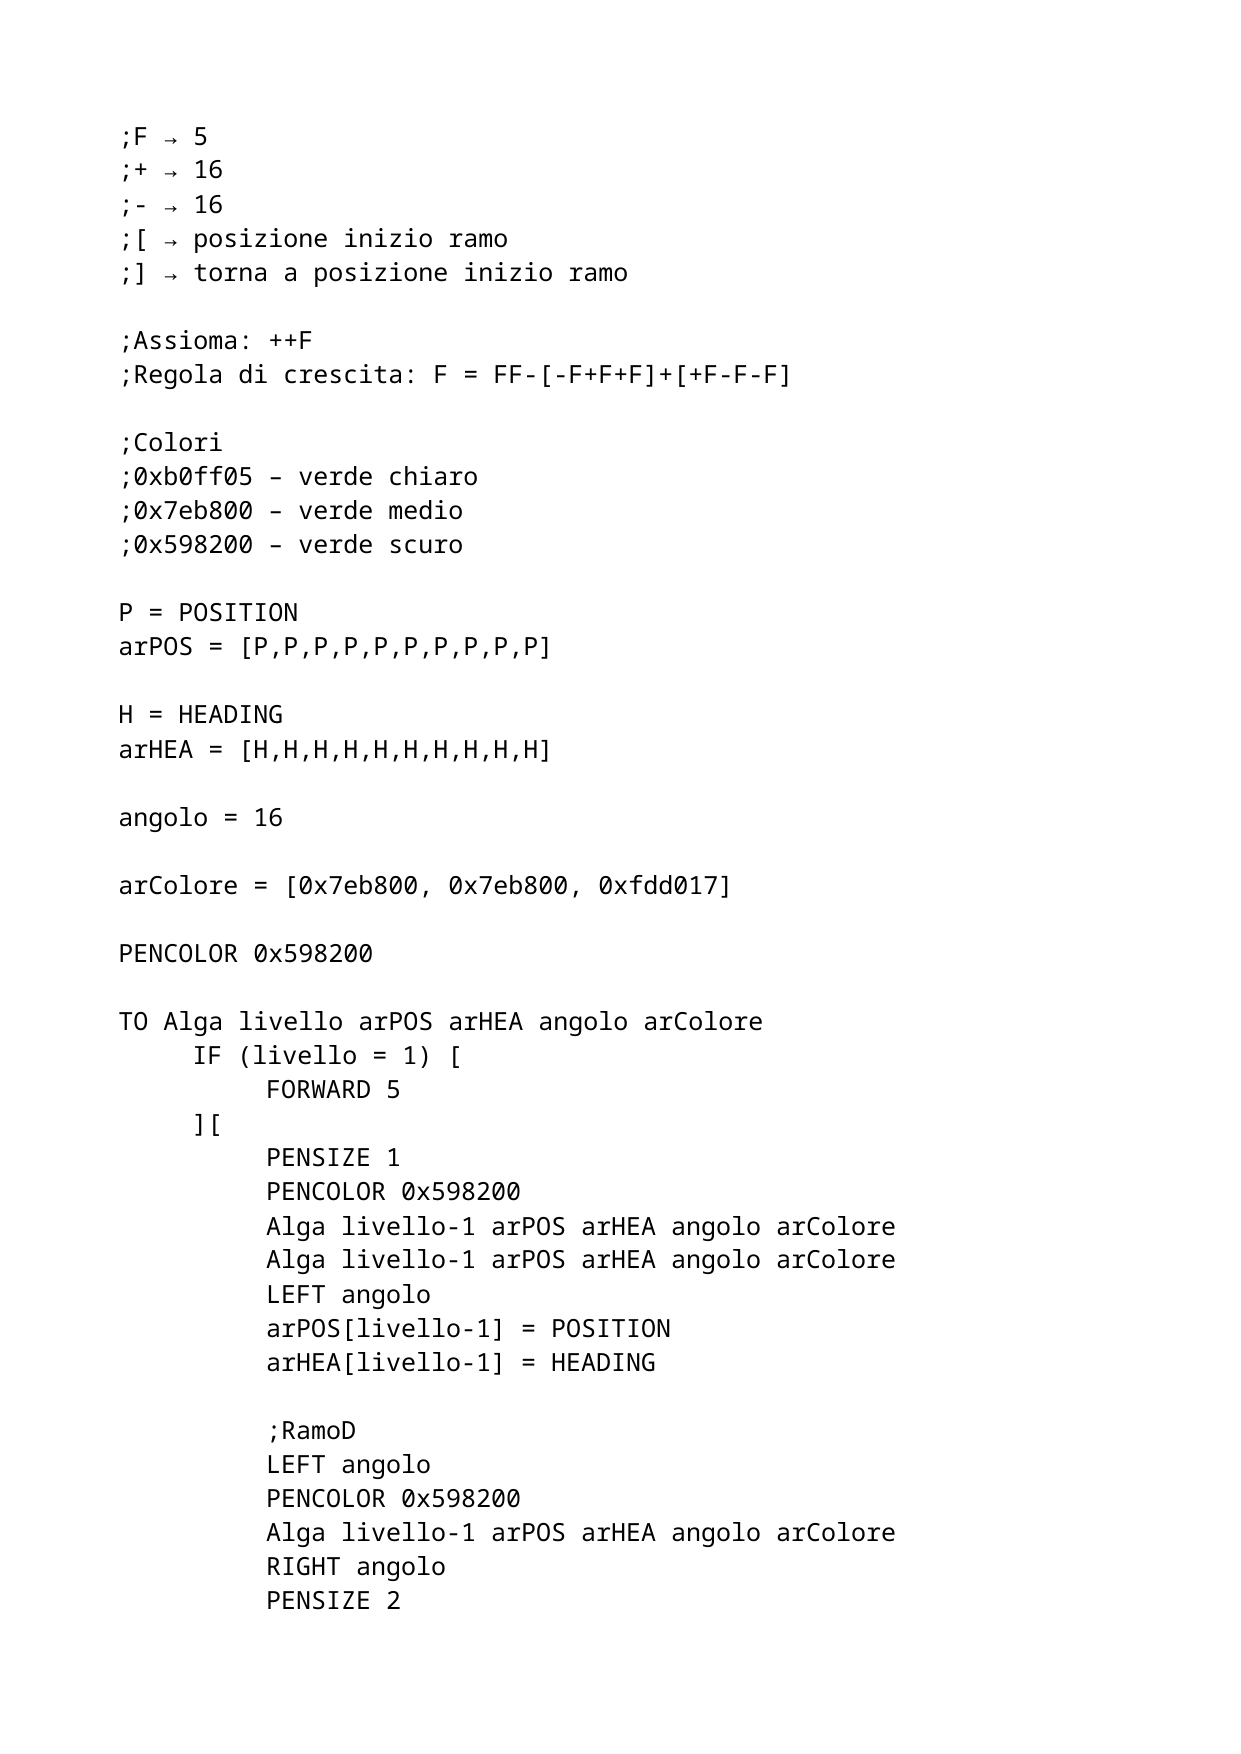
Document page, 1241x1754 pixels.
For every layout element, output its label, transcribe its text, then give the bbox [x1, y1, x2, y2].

text PENSIZE 1 [118, 1140, 1122, 1174]
text Alga livello-1 arPOS arHEA angolo arColore [118, 1515, 1122, 1549]
text ;RamoD [118, 1412, 1122, 1447]
text H = HEADING [118, 697, 1122, 731]
text IF (livello = 1) [ [118, 1038, 1122, 1072]
text ;[ → posizione inizio ramo [118, 220, 1122, 254]
text ][ [118, 1106, 1122, 1140]
text arPOS[livello-1] = POSITION [118, 1310, 1122, 1344]
text Alga livello-1 arPOS arHEA angolo arColore [118, 1242, 1122, 1276]
text ;] → torna a posizione inizio ramo [118, 254, 1122, 288]
text ;F → 5 [118, 118, 1122, 152]
text PENCOLOR 0x598200 [118, 1481, 1122, 1515]
text ;0x598200 – verde scuro [118, 527, 1122, 561]
text FORWARD 5 [118, 1072, 1122, 1106]
text arColore = [0x7eb800, 0x7eb800, 0xfdd017] [118, 867, 1122, 902]
text arHEA = [H,H,H,H,H,H,H,H,H,H] [118, 731, 1122, 765]
text ;Regola di crescita: F = FF-[-F+F+F]+[+F-F-F] [118, 357, 1122, 391]
text P = POSITION [118, 595, 1122, 629]
text ;0x7eb800 – verde medio [118, 493, 1122, 527]
text arPOS = [P,P,P,P,P,P,P,P,P,P] [118, 629, 1122, 663]
text ;Colori [118, 425, 1122, 459]
text ;- → 16 [118, 186, 1122, 220]
text arHEA[livello-1] = HEADING [118, 1344, 1122, 1378]
text angolo = 16 [118, 799, 1122, 833]
text RIGHT angolo [118, 1549, 1122, 1583]
text PENSIZE 2 [118, 1583, 1122, 1617]
text ;0xb0ff05 – verde chiaro [118, 459, 1122, 493]
text TO Alga livello arPOS arHEA angolo arColore [118, 1004, 1122, 1038]
text PENCOLOR 0x598200 [118, 1174, 1122, 1208]
text ;+ → 16 [118, 152, 1122, 186]
text Alga livello-1 arPOS arHEA angolo arColore [118, 1208, 1122, 1242]
text PENCOLOR 0x598200 [118, 936, 1122, 970]
text ;Assioma: ++F [118, 322, 1122, 357]
text LEFT angolo [118, 1447, 1122, 1481]
text LEFT angolo [118, 1276, 1122, 1310]
